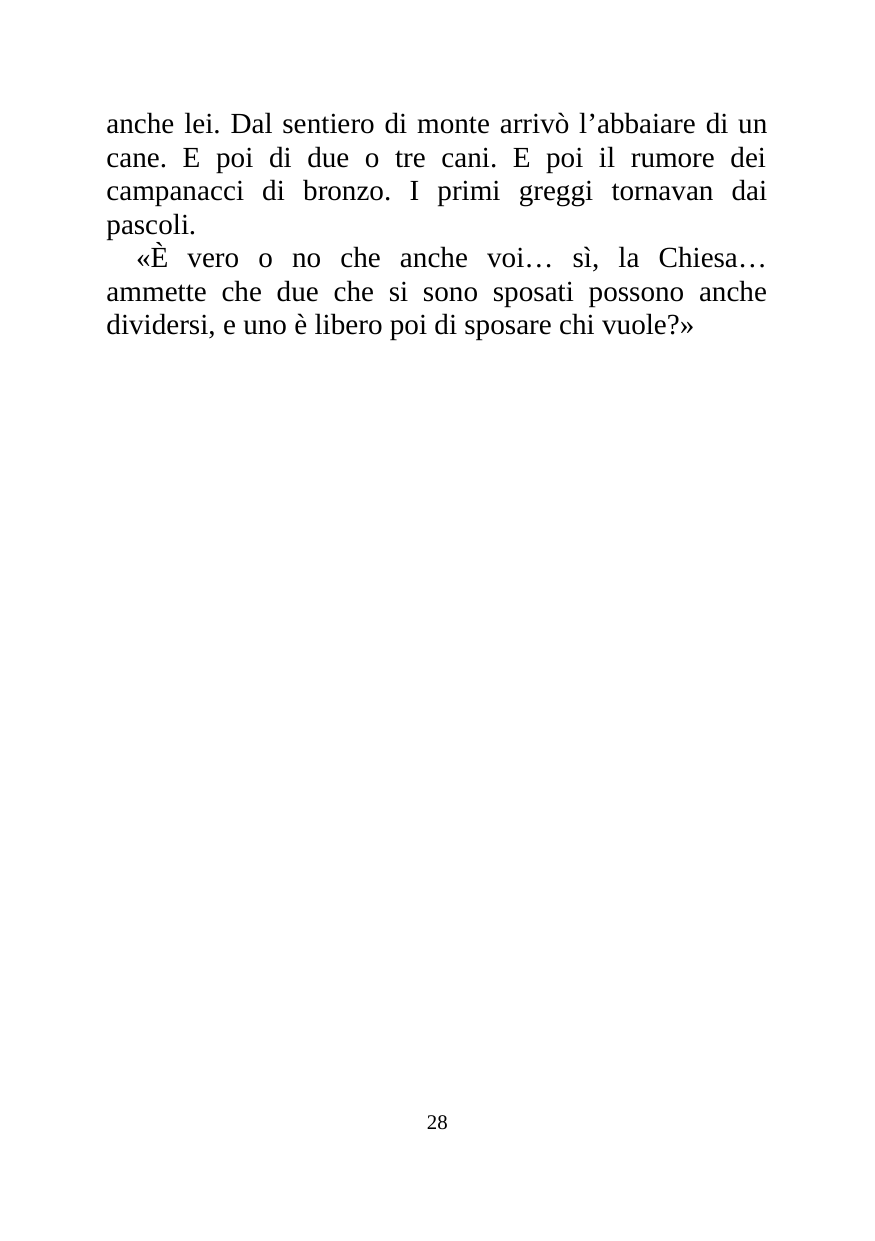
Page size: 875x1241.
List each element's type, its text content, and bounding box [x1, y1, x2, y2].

text «È vero o no che anche voi… sì, la Chiesa… ammette che due che si sono sposati possono anche dividersi, e uno è libero poi di sposare chi vuole?» [106, 240, 768, 341]
text anche lei. Dal sentiero di monte arrivò l’abbaiare di un cane. E poi di due o tre cani. E poi il rumore dei campanacci di bronzo. I primi greggi tornavan dai pascoli. [106, 106, 768, 240]
